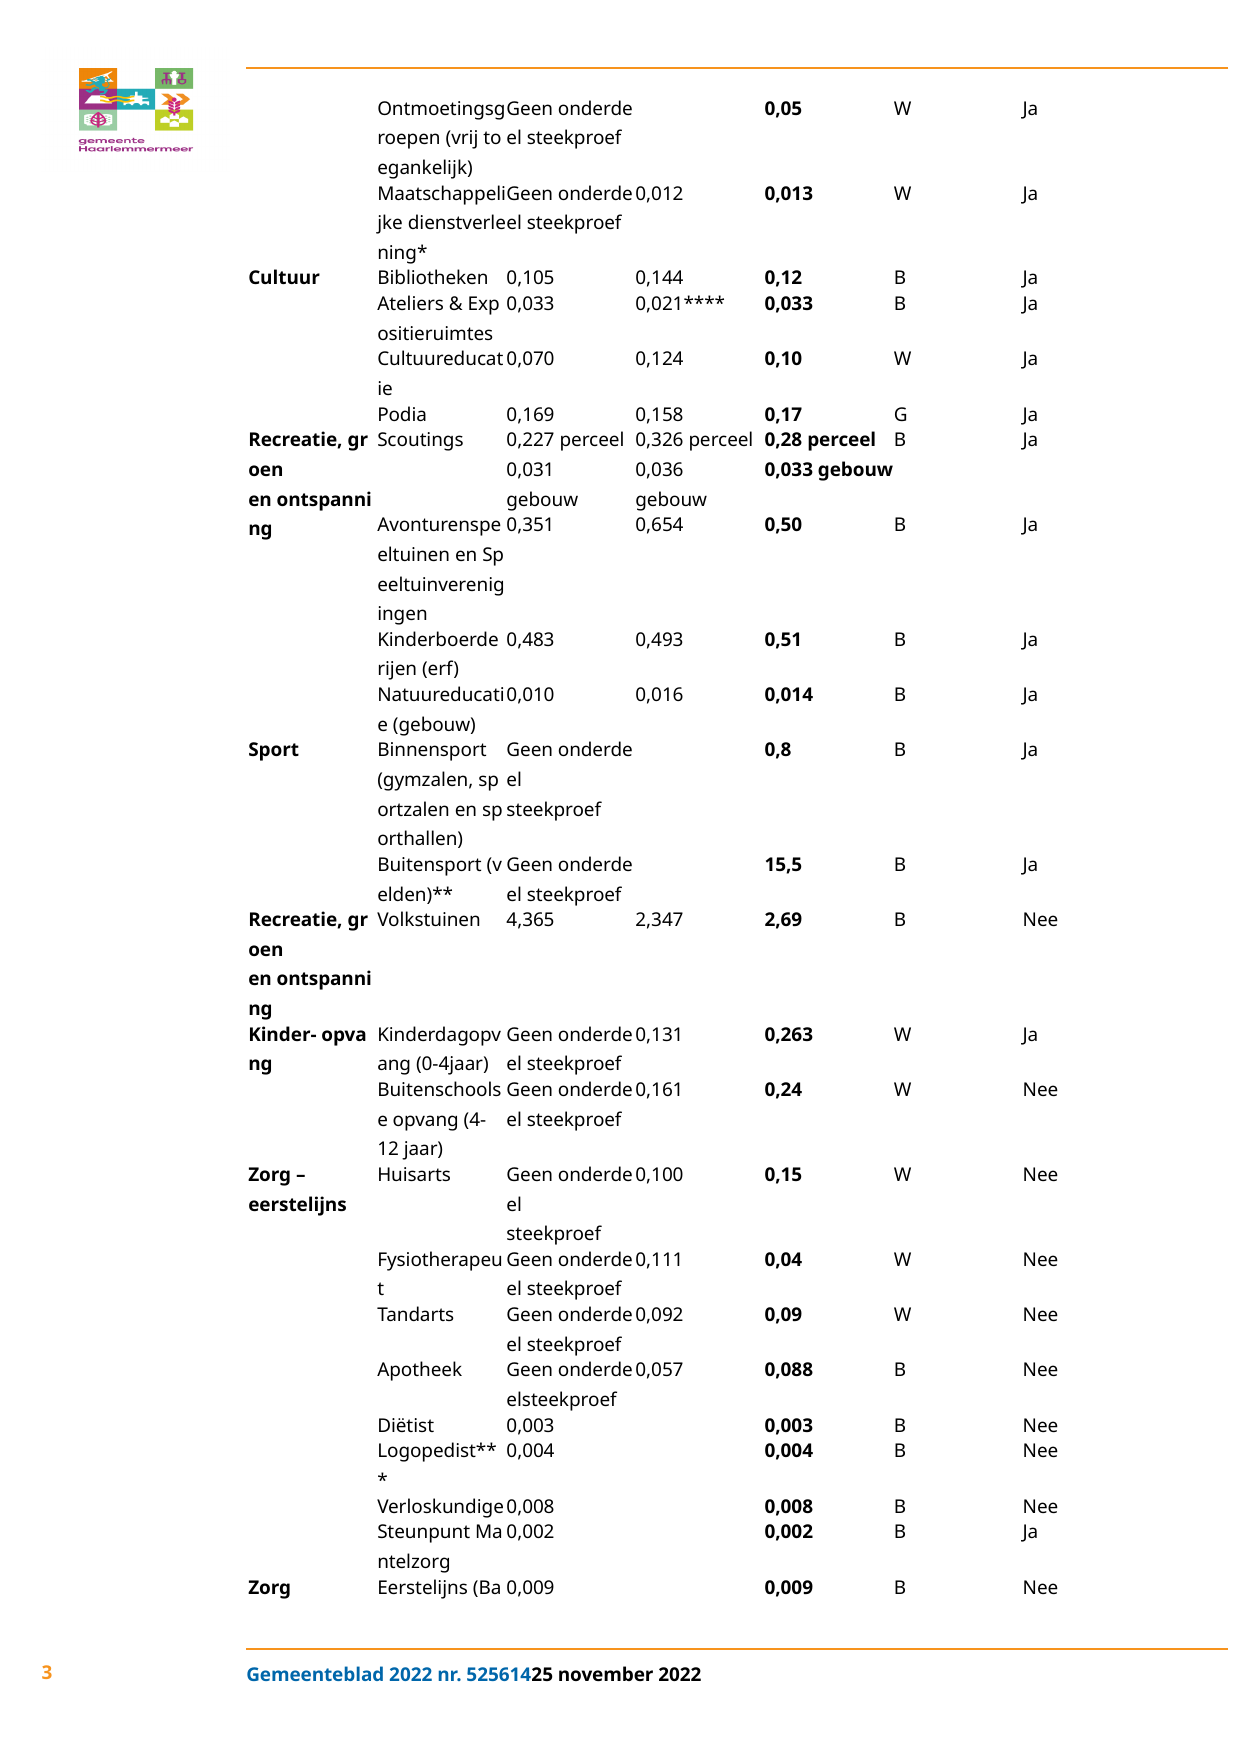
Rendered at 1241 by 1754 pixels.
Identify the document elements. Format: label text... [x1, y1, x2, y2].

table_cell Sport [248, 737, 377, 906]
table_cell Ja [1023, 401, 1152, 427]
table_cell 0,057 [635, 1357, 764, 1412]
table_cell Kinderdagopvang (0-4jaar) [377, 1021, 506, 1076]
table_cell [635, 95, 764, 180]
table_cell 0,088 [764, 1357, 893, 1412]
table_cell 0,016 [635, 681, 764, 737]
table_cell W [894, 1301, 1022, 1357]
table_cell 0,161 [635, 1076, 764, 1161]
table_cell 0,483 [506, 626, 635, 681]
table_cell Apotheek [377, 1357, 506, 1412]
table_cell Ja [1023, 180, 1152, 264]
table_cell 0,092 [635, 1301, 764, 1357]
table_cell [635, 851, 764, 906]
table_cell B [894, 906, 1022, 1021]
table_cell [635, 1493, 764, 1519]
table_cell 0,8 [764, 737, 893, 851]
table_cell W [894, 95, 1022, 180]
table_cell B [894, 1493, 1022, 1519]
table_cell B [894, 1519, 1022, 1574]
table_cell 0,003 [506, 1412, 635, 1438]
table_cell 0,326 perceel 0,036 gebouw [635, 427, 764, 512]
table_cell [248, 180, 377, 264]
table_cell Nee [1023, 1438, 1152, 1493]
table_cell 0,131 [635, 1021, 764, 1076]
table_cell Binnensport (gymzalen, sportzalen en sporthallen) [377, 737, 506, 851]
table_cell 0,654 [635, 512, 764, 626]
table_cell Ja [1023, 737, 1152, 851]
table_cell 0,100 [635, 1161, 764, 1246]
table_cell B [894, 1357, 1022, 1412]
table_cell Ja [1023, 346, 1152, 401]
table_cell 0,012 [635, 180, 764, 264]
table_cell 0,008 [764, 1493, 893, 1519]
table_cell Geen onderdeelsteekproef [506, 1357, 635, 1412]
table_cell Maatschappelijke dienstverlening* [377, 180, 506, 264]
table_cell Recreatie, groen en ontspanning [248, 427, 377, 737]
table_cell Ja [1023, 681, 1152, 737]
table_cell W [894, 180, 1022, 264]
table_cell Verloskundige [377, 1493, 506, 1519]
table_cell 0,17 [764, 401, 893, 427]
table_cell Geen onderdeel steekproef [506, 1021, 635, 1076]
table_cell W [894, 1021, 1022, 1076]
table_cell Ateliers & Expositieruimtes [377, 290, 506, 346]
table_cell Volkstuinen [377, 906, 506, 1021]
table_cell 0,158 [635, 401, 764, 427]
table_cell Ja [1023, 290, 1152, 346]
table_cell Ja [1023, 265, 1152, 290]
table_cell Geen onderdeel steekproef [506, 1161, 635, 1246]
table_cell B [894, 1574, 1022, 1600]
table_cell B [894, 681, 1022, 737]
table_cell Zorg [248, 1574, 377, 1600]
table_cell B [894, 626, 1022, 681]
picture [41, 47, 231, 172]
table_cell 0,124 [635, 346, 764, 401]
table_cell 0,002 [506, 1519, 635, 1574]
table_cell [635, 1412, 764, 1438]
table_cell 0,003 [764, 1412, 893, 1438]
table_cell Tandarts [377, 1301, 506, 1357]
table_cell Cultuur [248, 265, 377, 427]
table_cell 0,15 [764, 1161, 893, 1246]
table_cell Podia [377, 401, 506, 427]
table_cell 2,347 [635, 906, 764, 1021]
table_cell Nee [1023, 1161, 1152, 1246]
table_cell 0,28 perceel 0,033 gebouw [764, 427, 893, 512]
table_cell 0,263 [764, 1021, 893, 1076]
table_cell B [894, 1438, 1022, 1493]
table_cell 0,105 [506, 265, 635, 290]
table_cell 0,014 [764, 681, 893, 737]
table_cell Zorg – eerstelijns [248, 1161, 377, 1574]
table_cell B [894, 737, 1022, 851]
table_cell W [894, 346, 1022, 401]
table_cell Ontmoetingsgroepen (vrij toegankelijk) [377, 95, 506, 180]
table_cell Ja [1023, 512, 1152, 626]
table_cell 0,009 [764, 1574, 893, 1600]
table_cell 0,04 [764, 1246, 893, 1301]
table_cell Fysiotherapeut [377, 1246, 506, 1301]
table_cell Logopedist*** [377, 1438, 506, 1493]
table_cell 0,070 [506, 346, 635, 401]
table_cell Geen onderdeel steekproef [506, 1246, 635, 1301]
table_cell Geen onderdeel steekproef [506, 95, 635, 180]
table_cell Ja [1023, 1519, 1152, 1574]
table_cell 0,002 [764, 1519, 893, 1574]
table_cell Huisarts [377, 1161, 506, 1246]
table_cell W [894, 1076, 1022, 1161]
table_cell 0,004 [506, 1438, 635, 1493]
table_cell B [894, 290, 1022, 346]
table_cell Nee [1023, 1493, 1152, 1519]
table_cell 2,69 [764, 906, 893, 1021]
table_cell 0,50 [764, 512, 893, 626]
table_cell Recreatie, groen en ontspanning [248, 906, 377, 1021]
table_cell Geen onderdeel steekproef [506, 1301, 635, 1357]
table_cell B [894, 427, 1022, 512]
table_cell [635, 737, 764, 851]
table_cell Diëtist [377, 1412, 506, 1438]
table_cell 0,05 [764, 95, 893, 180]
table_cell 4,365 [506, 906, 635, 1021]
table_cell [635, 1574, 764, 1600]
table_cell Ja [1023, 427, 1152, 512]
table_cell B [894, 851, 1022, 906]
table_cell 0,12 [764, 265, 893, 290]
table_cell Bibliotheken [377, 265, 506, 290]
table_cell Nee [1023, 1357, 1152, 1412]
table_cell 0,021**** [635, 290, 764, 346]
table_cell 0,009 [506, 1574, 635, 1600]
table_cell B [894, 265, 1022, 290]
table_cell 0,008 [506, 1493, 635, 1519]
table_cell 0,09 [764, 1301, 893, 1357]
table_cell Buitenschoolse opvang (4-12 jaar) [377, 1076, 506, 1161]
table_cell 0,013 [764, 180, 893, 264]
table_cell [635, 1438, 764, 1493]
table_cell Kinderboerderijen (erf) [377, 626, 506, 681]
table_cell Scoutings [377, 427, 506, 512]
table_cell 0,493 [635, 626, 764, 681]
table_cell 0,010 [506, 681, 635, 737]
table_cell B [894, 1412, 1022, 1438]
table_cell Ja [1023, 95, 1152, 180]
table_cell [635, 1519, 764, 1574]
table_cell 0,51 [764, 626, 893, 681]
table_cell Nee [1023, 1574, 1152, 1600]
table_cell Kinder- opvang [248, 1021, 377, 1161]
table_cell Buitensport (velden)** [377, 851, 506, 906]
table_cell Geen onderdeel steekproef [506, 851, 635, 906]
table_cell Cultuureducatie [377, 346, 506, 401]
table_cell 0,169 [506, 401, 635, 427]
table_cell Nee [1023, 1246, 1152, 1301]
table_cell G [894, 401, 1022, 427]
table_cell 0,24 [764, 1076, 893, 1161]
table_cell 0,227 perceel 0,031 gebouw [506, 427, 635, 512]
table_cell 0,10 [764, 346, 893, 401]
table_cell W [894, 1161, 1022, 1246]
table_cell 0,004 [764, 1438, 893, 1493]
table_cell Ja [1023, 851, 1152, 906]
table_cell B [894, 512, 1022, 626]
table_cell Nee [1023, 1301, 1152, 1357]
table_cell 0,033 [764, 290, 893, 346]
table_cell 15,5 [764, 851, 893, 906]
table_cell Natuureducatie (gebouw) [377, 681, 506, 737]
table_cell 0,111 [635, 1246, 764, 1301]
table_cell Avonturenspeeltuinen en Speeltuinverenigingen [377, 512, 506, 626]
table_cell Geen onderdeel steekproef [506, 1076, 635, 1161]
table_cell Steunpunt Mantelzorg [377, 1519, 506, 1574]
table_cell [248, 95, 377, 180]
table_cell Nee [1023, 1412, 1152, 1438]
table_cell Eerstelijns (Ba [377, 1574, 506, 1600]
table_cell 0,033 [506, 290, 635, 346]
table_cell Nee [1023, 906, 1152, 1021]
table_cell W [894, 1246, 1022, 1301]
table_cell 0,144 [635, 265, 764, 290]
table_cell Geen onderdeel steekproef [506, 737, 635, 851]
table_cell 0,351 [506, 512, 635, 626]
table_cell Ja [1023, 626, 1152, 681]
table_cell Ja [1023, 1021, 1152, 1076]
table_cell Nee [1023, 1076, 1152, 1161]
table_cell Geen onderdeel steekproef [506, 180, 635, 264]
